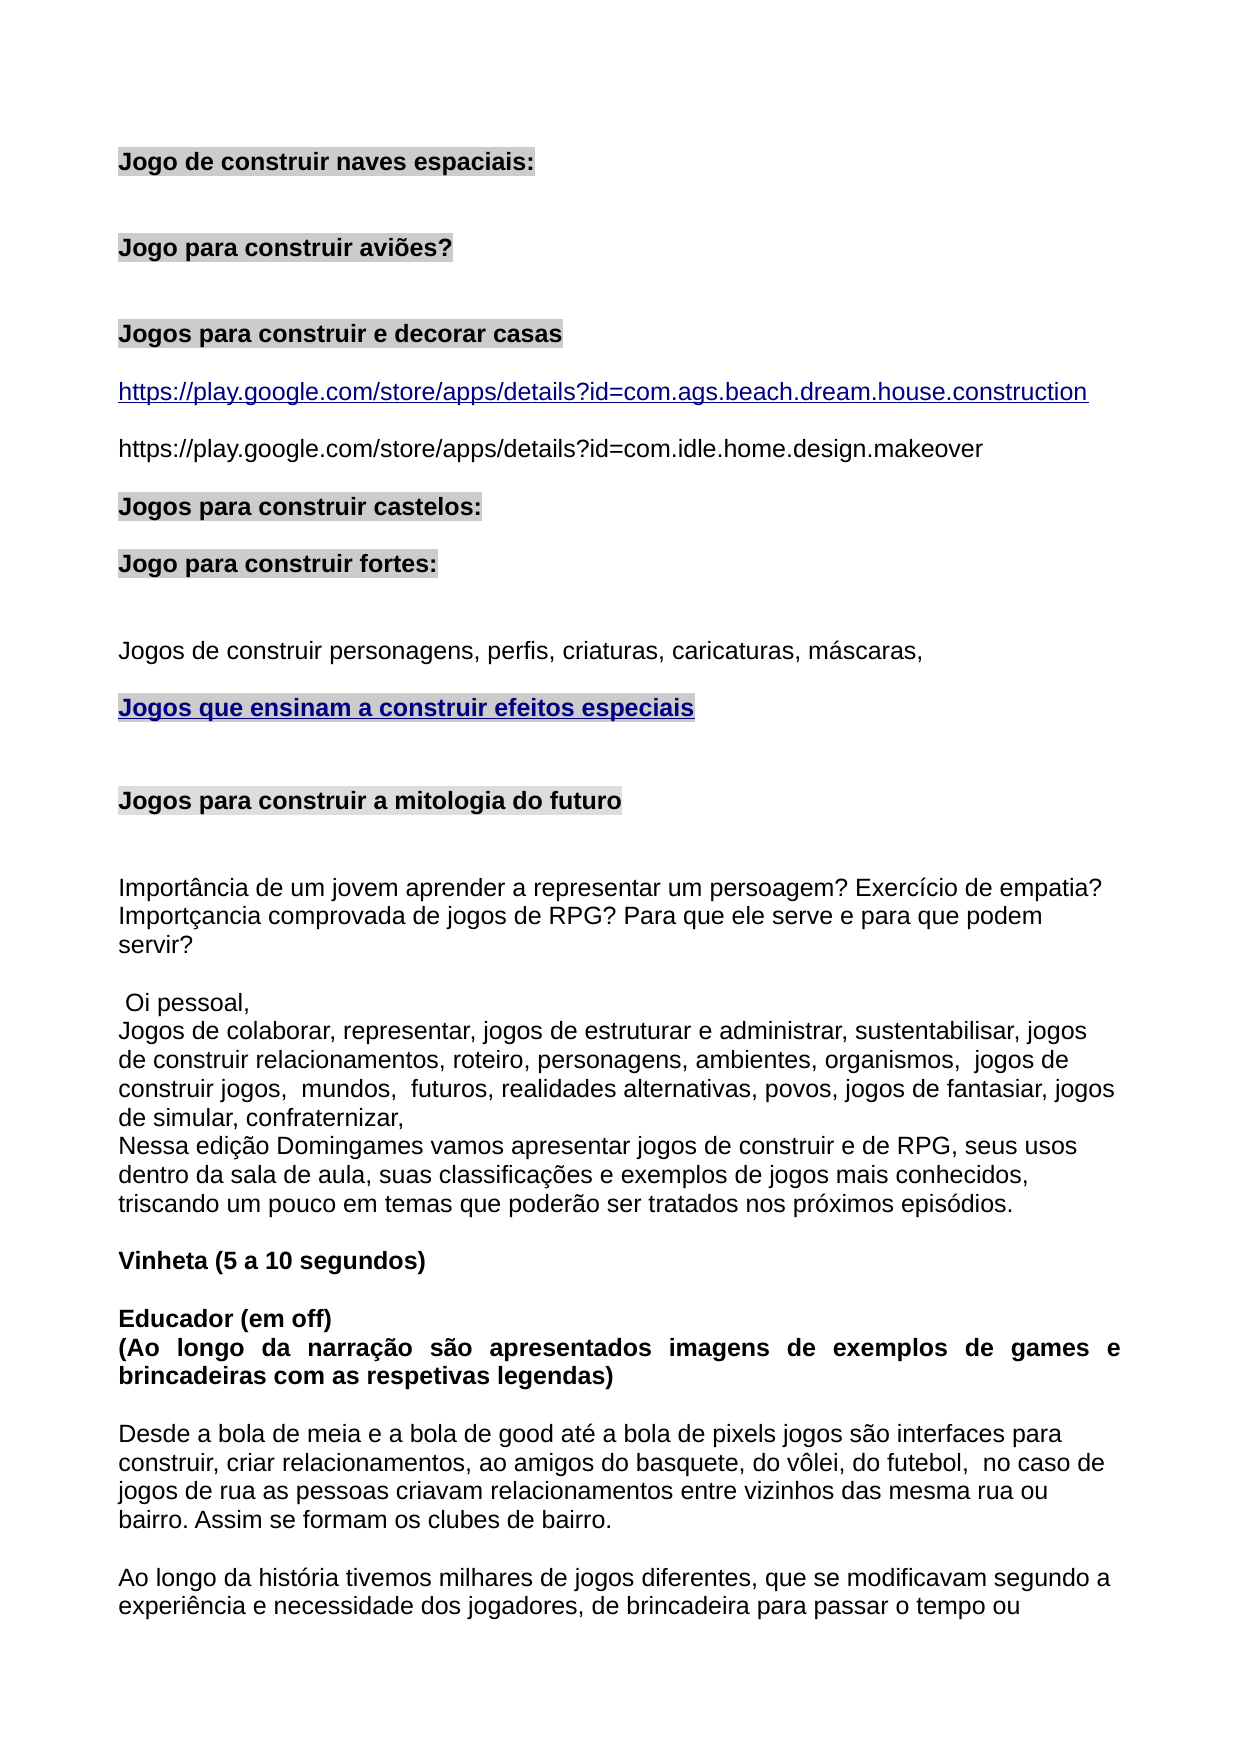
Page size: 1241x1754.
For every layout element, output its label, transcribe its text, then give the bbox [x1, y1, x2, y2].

text Jogos de colaborar, representar, jogos de estruturar e administrar, sustentabilisar, jogos de construir relacionamentos, roteiro, personagens, ambientes, organismos, jogos de construir jogos, mundos, futuros, realidades alternativas, povos, jogos de fantasiar, jogos de simular, confraternizar, [118, 1016, 1122, 1131]
text (Ao longo da narração são apresentados imagens de exemplos de games e brincadeiras com as respetivas legendas) [118, 1333, 1122, 1390]
text Jogos que ensinam a construir efeitos especiais [118, 693, 1122, 722]
text Jogos para construir castelos: [118, 492, 1122, 521]
text Jogo para construir aviões? [118, 233, 1122, 262]
text Jogo de construir naves espaciais: [118, 147, 1122, 176]
text Nessa edição Domingames vamos apresentar jogos de construir e de RPG, seus usos dentro da sala de aula, suas classificações e exemplos de jogos mais conhecidos, triscando um pouco em temas que poderão ser tratados nos próximos episódios. [118, 1131, 1122, 1218]
text Educador (em off) [118, 1304, 1122, 1333]
text Jogos de construir personagens, perfis, criaturas, caricaturas, máscaras, [118, 636, 1122, 664]
text Jogos para construir e decorar casas [118, 319, 1122, 348]
text https://play.google.com/store/apps/details?id=com.idle.home.design.makeover [118, 434, 1122, 463]
text Jogo para construir fortes: [118, 549, 1122, 578]
text Vinheta (5 a 10 segundos) [118, 1246, 1122, 1275]
text Desde a bola de meia e a bola de good até a bola de pixels jogos são interfaces para construir, criar relacionamentos, ao amigos do basquete, do vôlei, do futebol, no caso de jogos de rua as pessoas criavam relacionamentos entre vizinhos das mesma rua ou bairro. Assim se formam os clubes de bairro. [118, 1419, 1122, 1534]
text Jogos para construir a mitologia do futuro [118, 786, 1122, 815]
text https://play.google.com/store/apps/details?id=com.ags.beach.dream.house.construction [118, 377, 1122, 406]
text Ao longo da história tivemos milhares de jogos diferentes, que se modificavam segundo a experiência e necessidade dos jogadores, de brincadeira para passar o tempo ou [118, 1563, 1122, 1620]
text Oi pessoal, [118, 988, 1122, 1016]
text Importância de um jovem aprender a representar um persoagem? Exercício de empatia? Importçancia comprovada de jogos de RPG? Para que ele serve e para que podem servir? [118, 873, 1122, 959]
